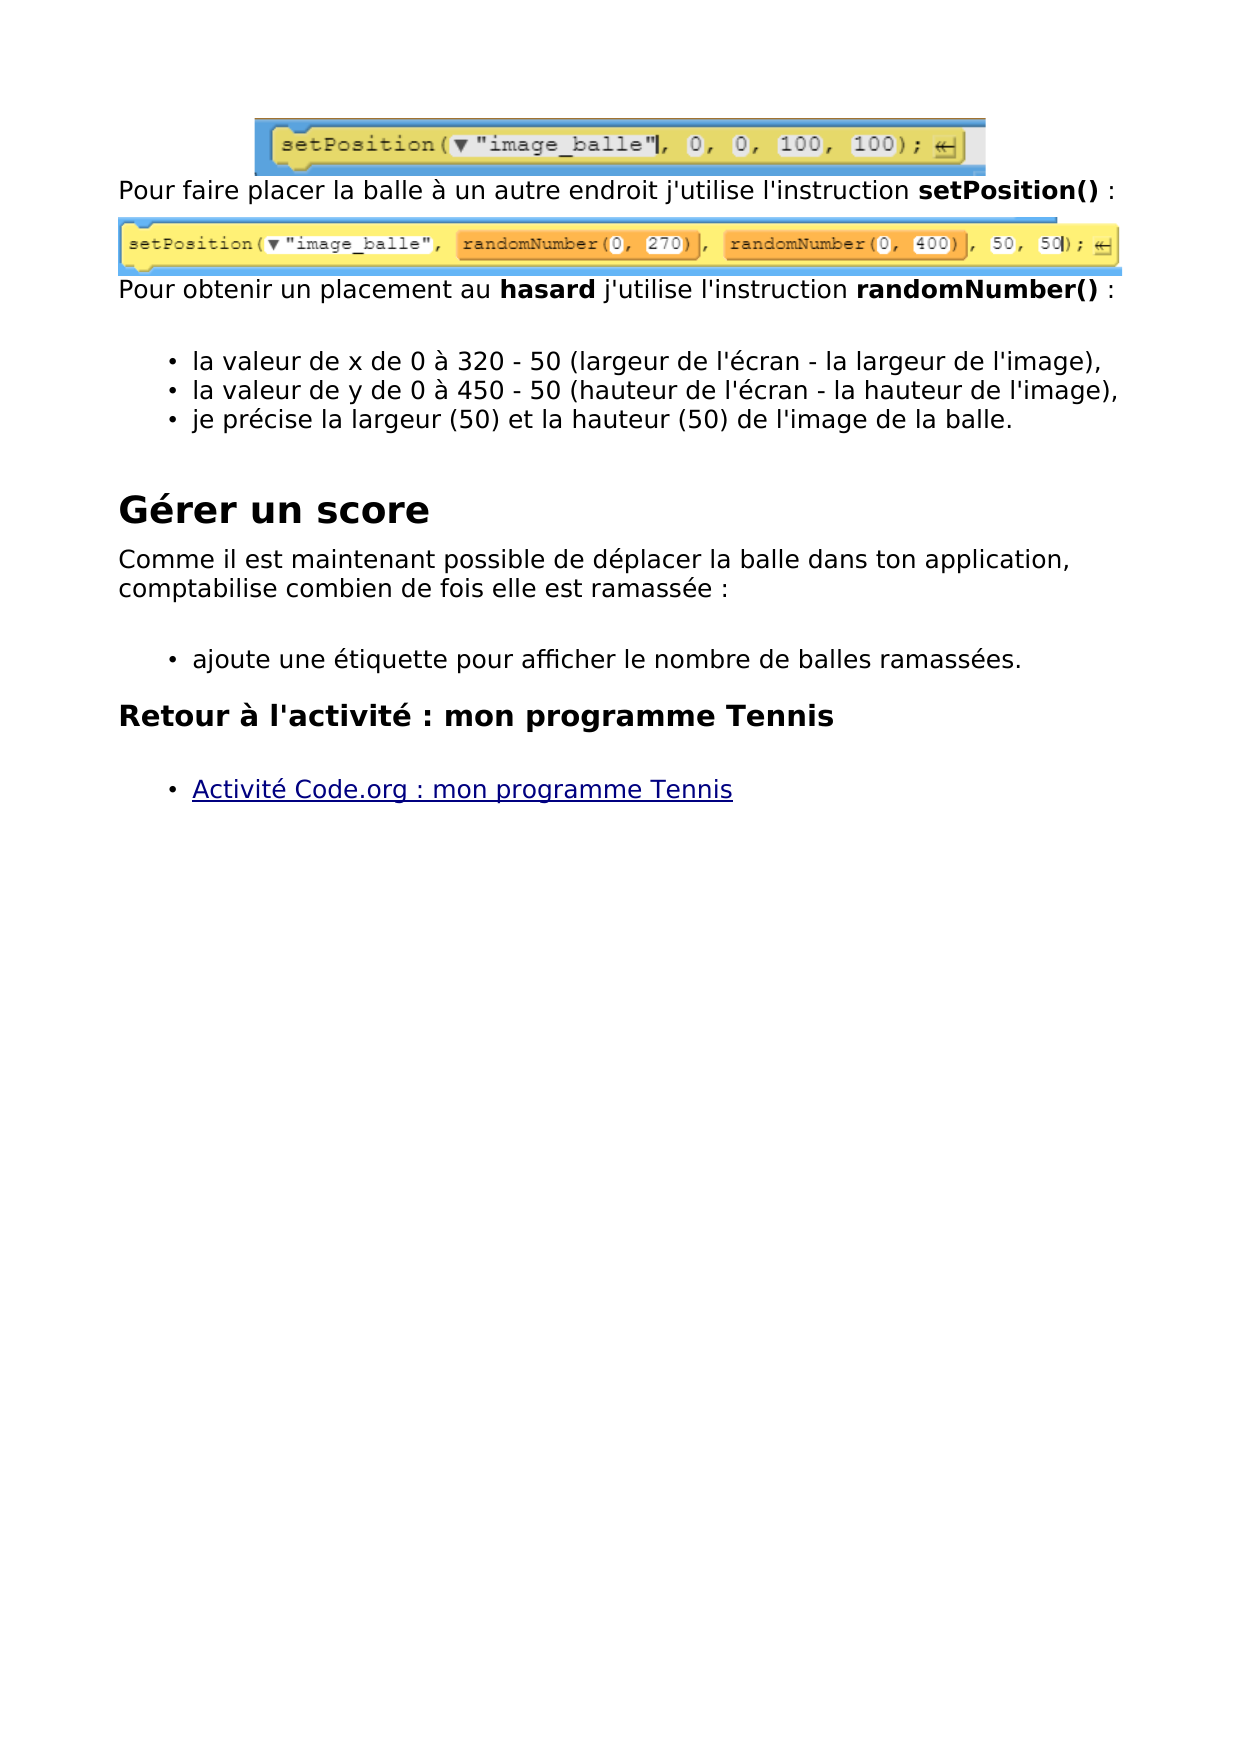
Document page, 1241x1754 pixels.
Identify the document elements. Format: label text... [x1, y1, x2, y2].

subtitle Gérer un score [118, 489, 1122, 532]
picture [254, 118, 986, 176]
text Comme il est maintenant possible de déplacer la balle dans ton application, comptabilise combien de fois elle est ramassée : [118, 545, 1122, 603]
text Pour obtenir un placement au hasard j'utilise l'instruction randomNumber() : [118, 276, 1122, 305]
list Activité Code.org : mon programme Tennis [177, 775, 1122, 804]
list la valeur de y de 0 à 450 - 50 (hauteur de l'écran - la hauteur de l'image), [177, 376, 1122, 405]
picture [118, 217, 1123, 276]
list ajoute une étiquette pour afficher le nombre de balles ramassées. [177, 645, 1122, 674]
list la valeur de x de 0 à 320 - 50 (largeur de l'écran - la largeur de l'image), [177, 347, 1122, 376]
subtitle Retour à l'activité : mon programme Tennis [118, 699, 1122, 733]
text Pour faire placer la balle à un autre endroit j'utilise l'instruction setPosition() : [118, 118, 1122, 205]
list je précise la largeur (50) et la hauteur (50) de l'image de la balle. [177, 405, 1122, 434]
